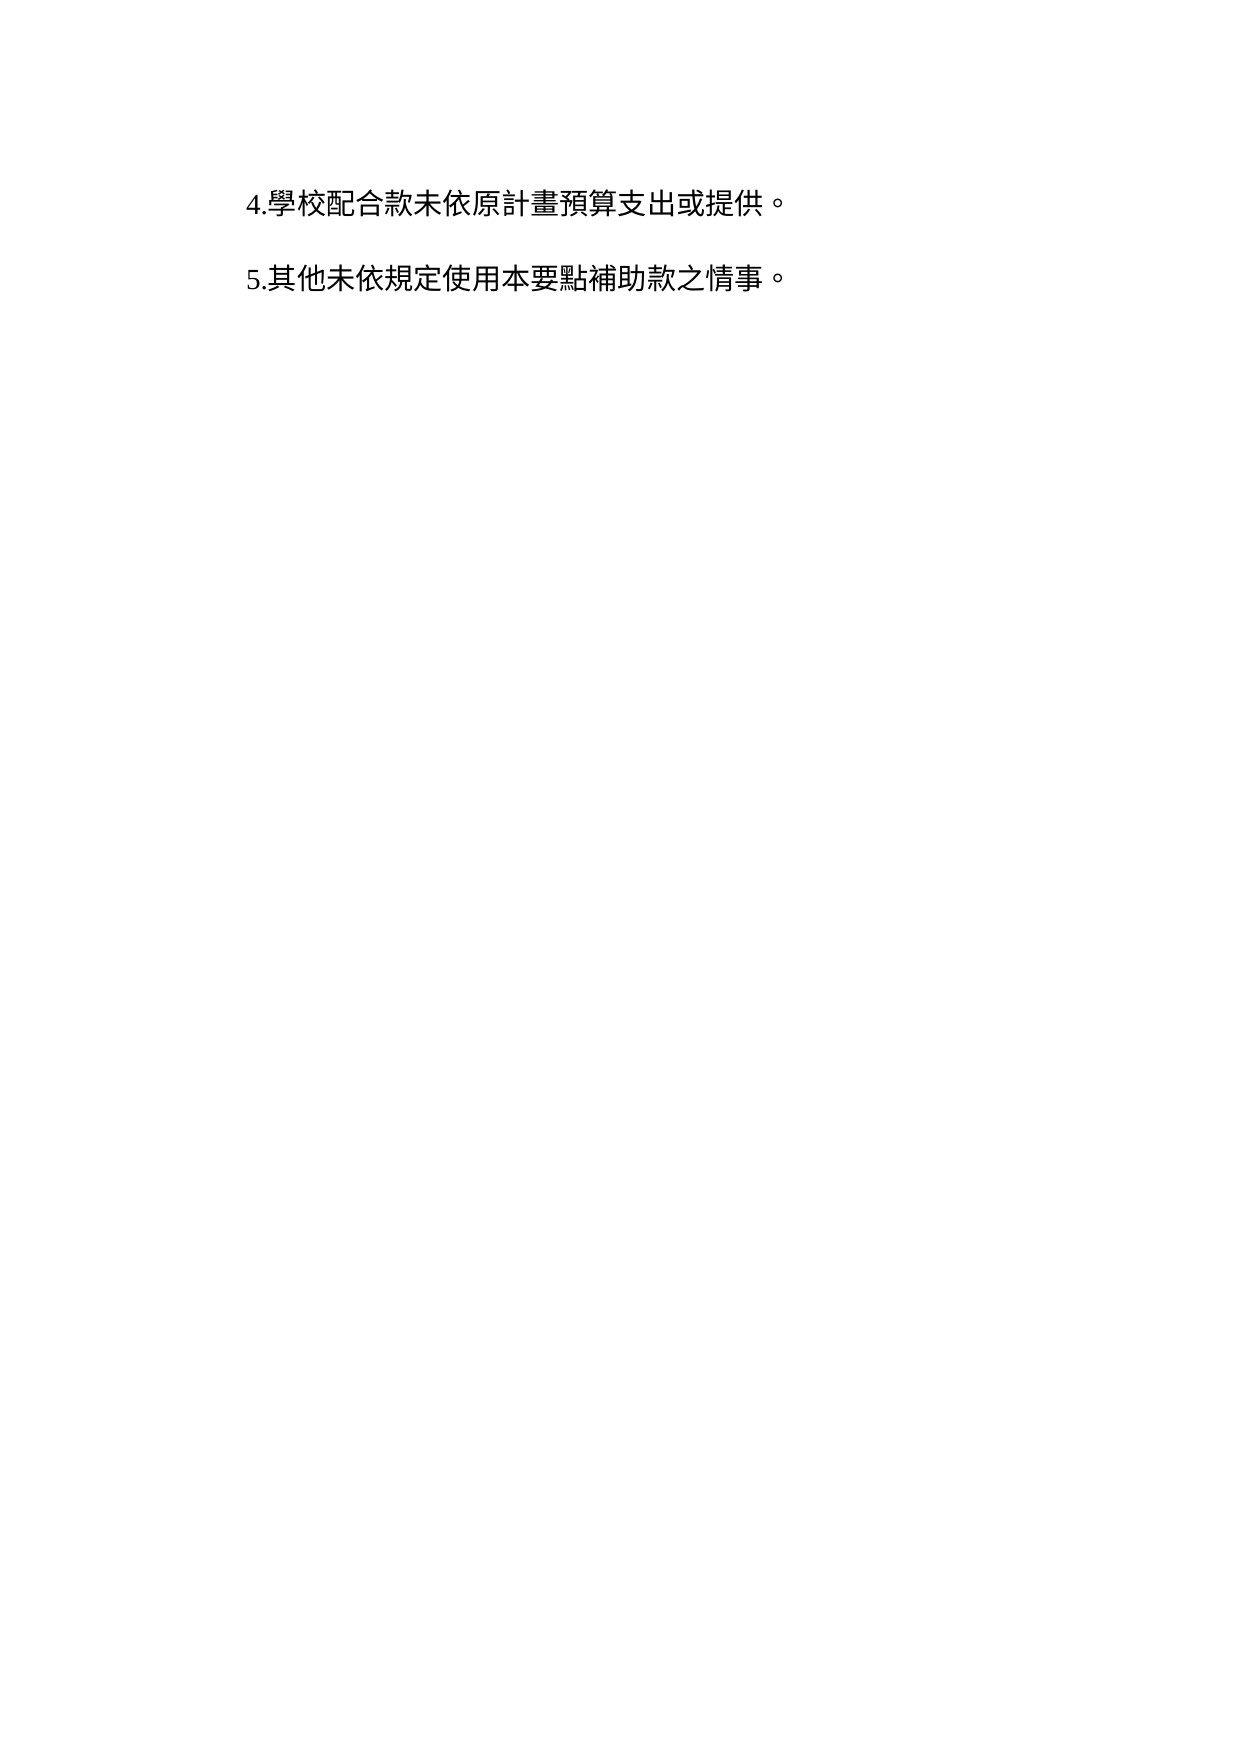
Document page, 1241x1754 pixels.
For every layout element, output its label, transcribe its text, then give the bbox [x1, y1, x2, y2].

text 5.其他未依規定使用本要點補助款之情事。 [187, 239, 1053, 314]
text 4.學校配合款未依原計畫預算支出或提供。 [187, 164, 1053, 239]
